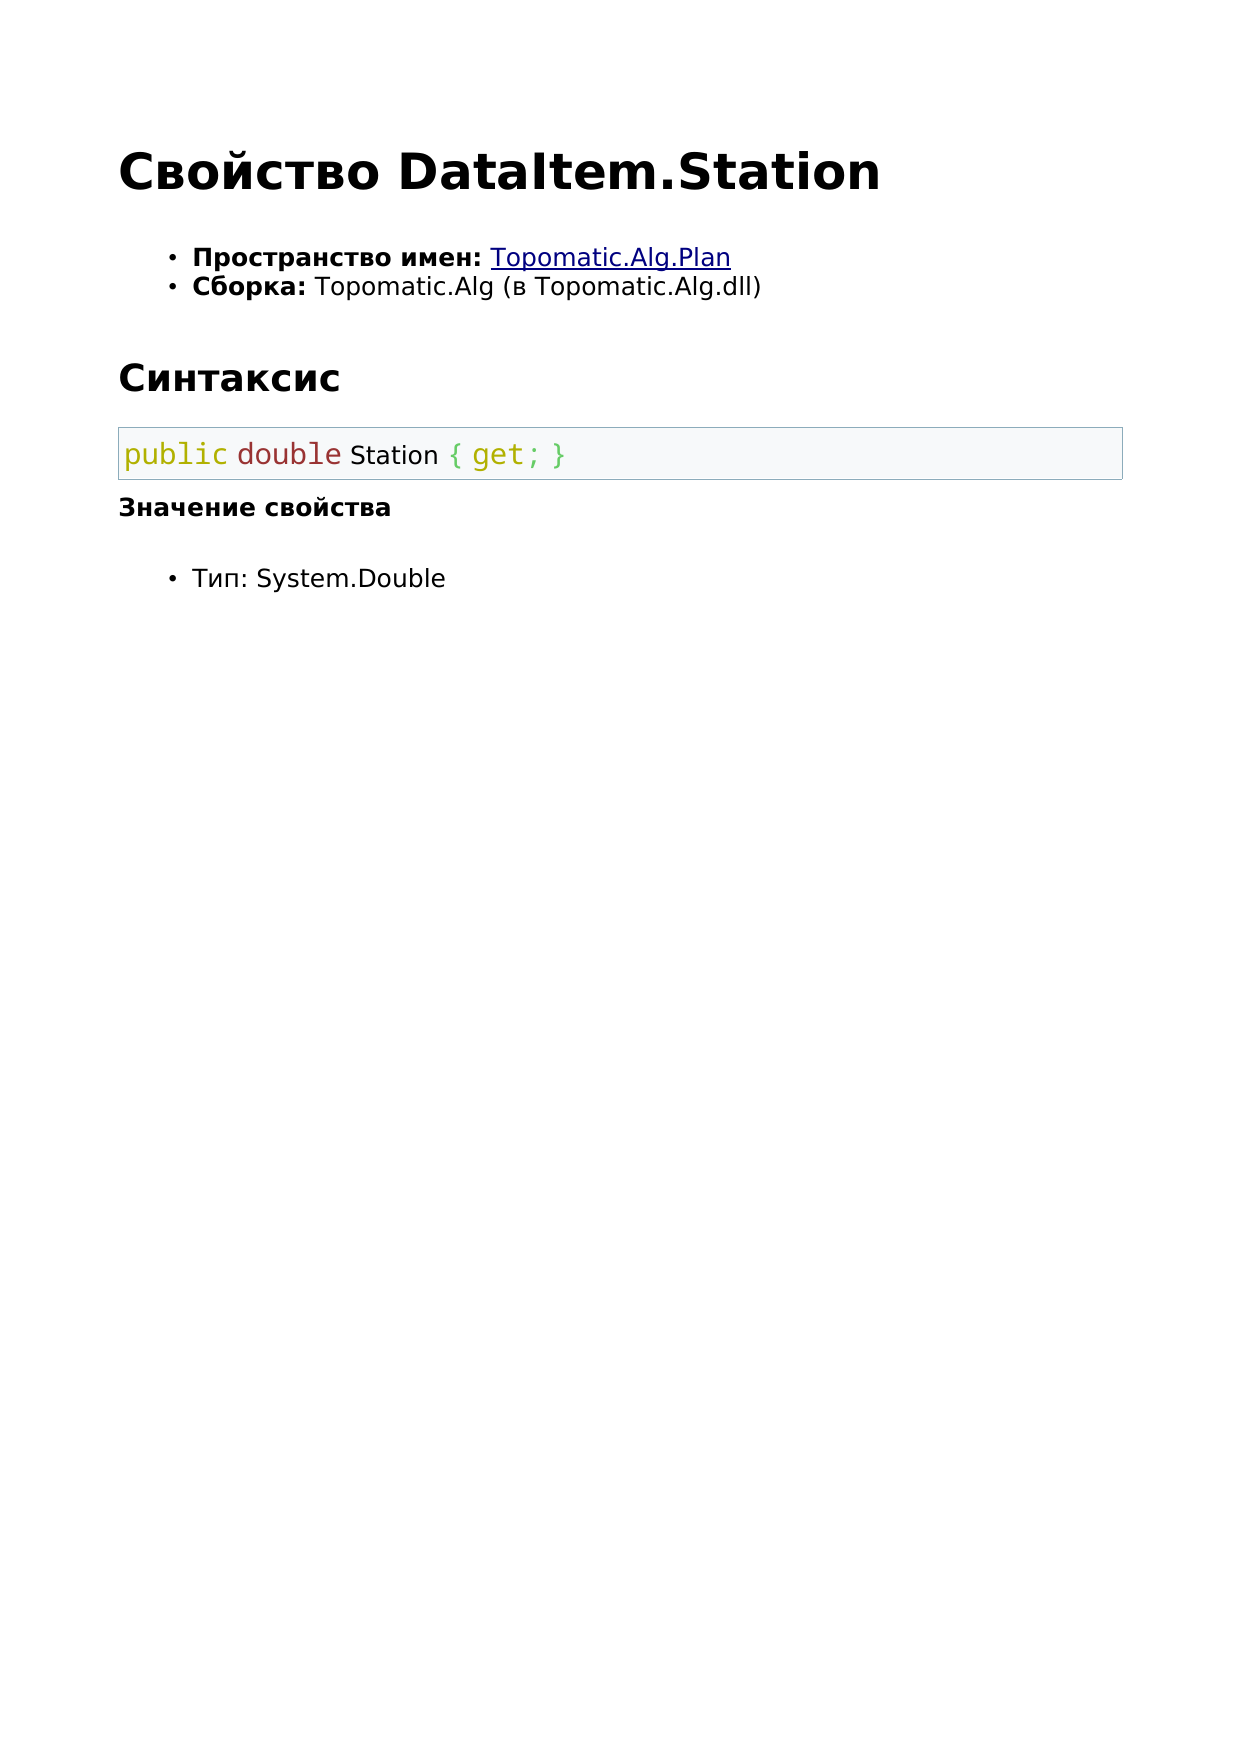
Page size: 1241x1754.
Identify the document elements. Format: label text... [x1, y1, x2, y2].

list Тип: System.Double [177, 564, 1122, 594]
subtitle Синтаксис [118, 356, 1122, 400]
text Значение свойства [118, 493, 1122, 523]
list Пространство имен: Topomatic.Alg.Plan [177, 243, 1122, 272]
list Сборка: Topomatic.Alg (в Topomatic.Alg.dll) [177, 272, 1122, 302]
table_header public double Station { get; } [119, 428, 1122, 478]
subtitle Свойство DataItem.Station [118, 143, 1122, 201]
